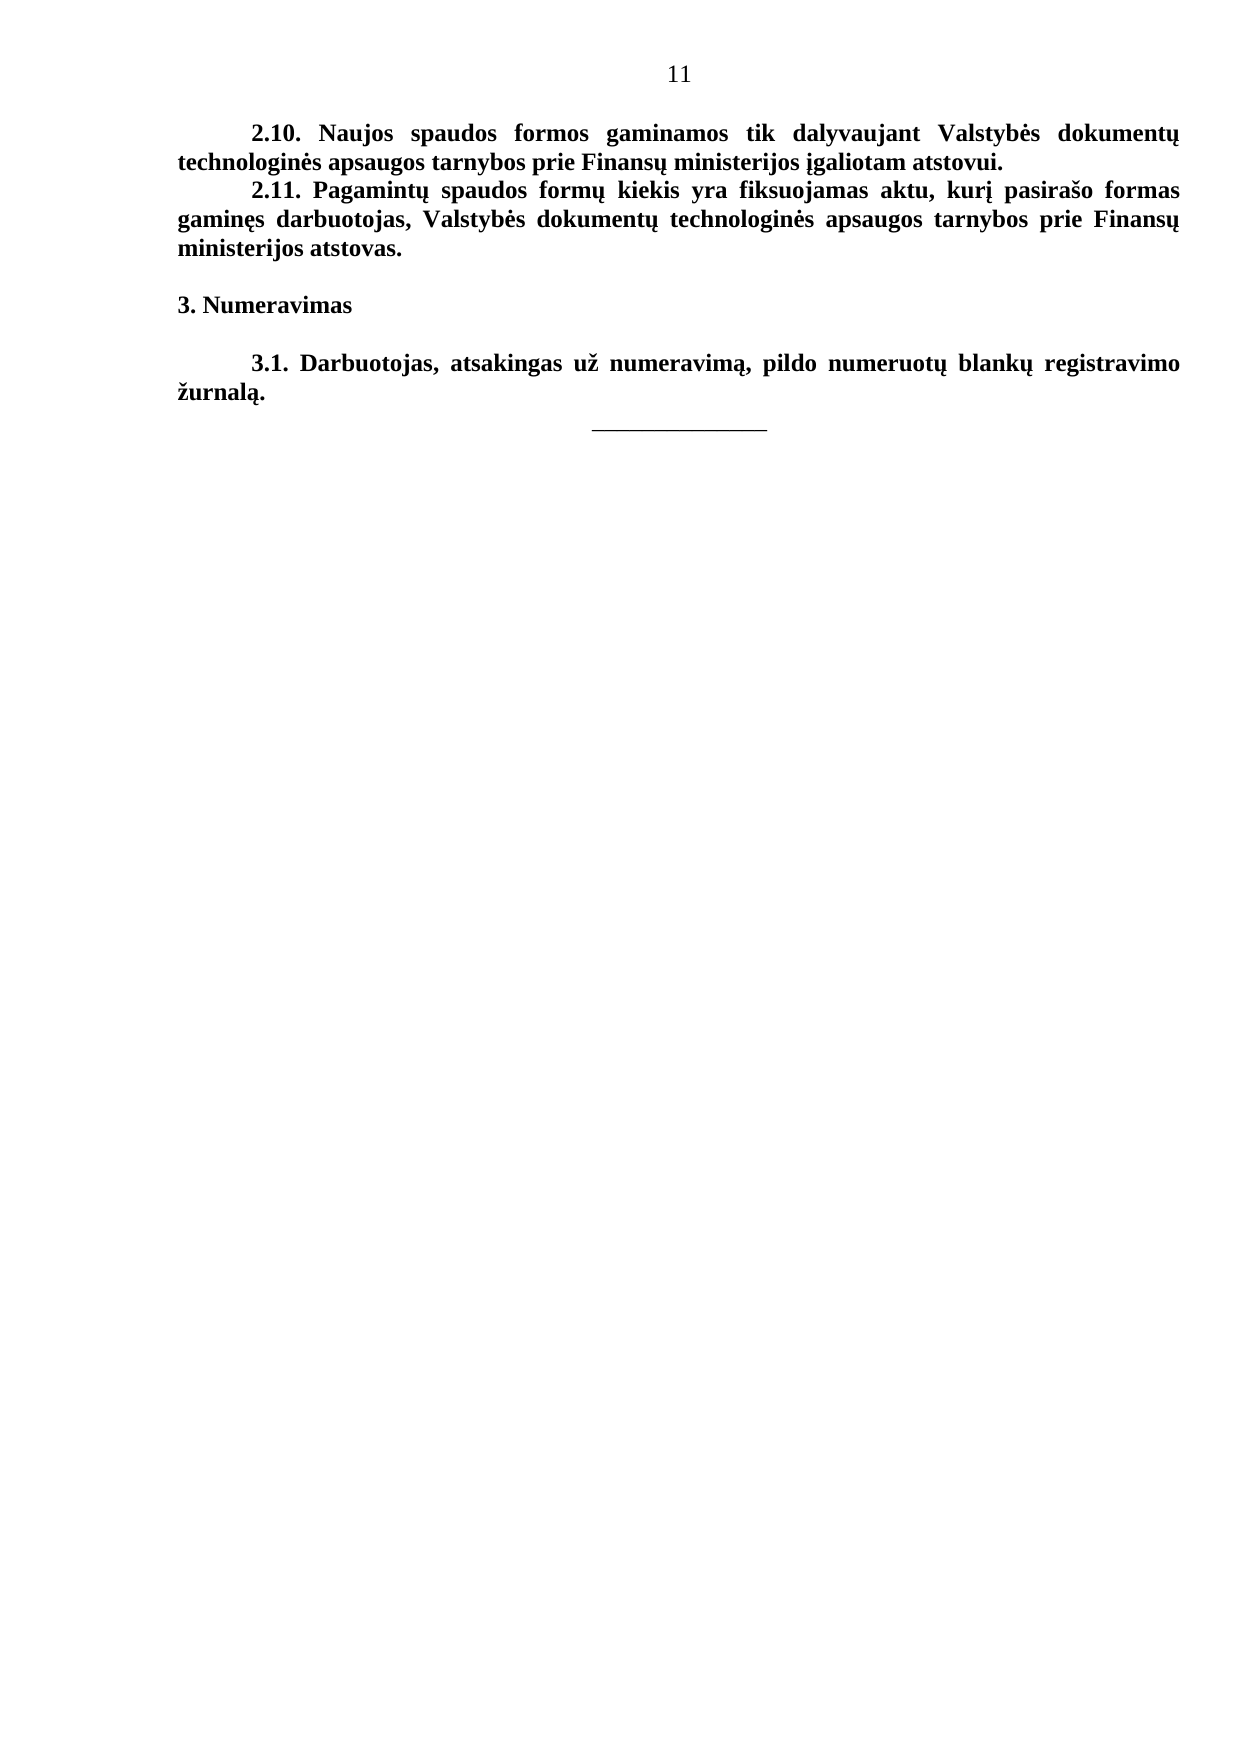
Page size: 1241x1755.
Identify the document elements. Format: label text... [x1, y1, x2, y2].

text 2.10. Naujos spaudos formos gaminamos tik dalyvaujant Valstybės dokumentų technologinės apsaugos tarnybos prie Finansų ministerijos įgaliotam atstovui. [177, 118, 1181, 176]
text 2.11. Pagamintų spaudos formų kiekis yra fiksuojamas aktu, kurį pasirašo formas gaminęs darbuotojas, Valstybės dokumentų technologinės apsaugos tarnybos prie Finansų ministerijos atstovas. [177, 176, 1181, 262]
text ______________ [177, 406, 1181, 434]
text 3.1. Darbuotojas, atsakingas už numeravimą, pildo numeruotų blankų registravimo žurnalą. [177, 348, 1181, 406]
text 3. Numeravimas [177, 291, 1181, 319]
